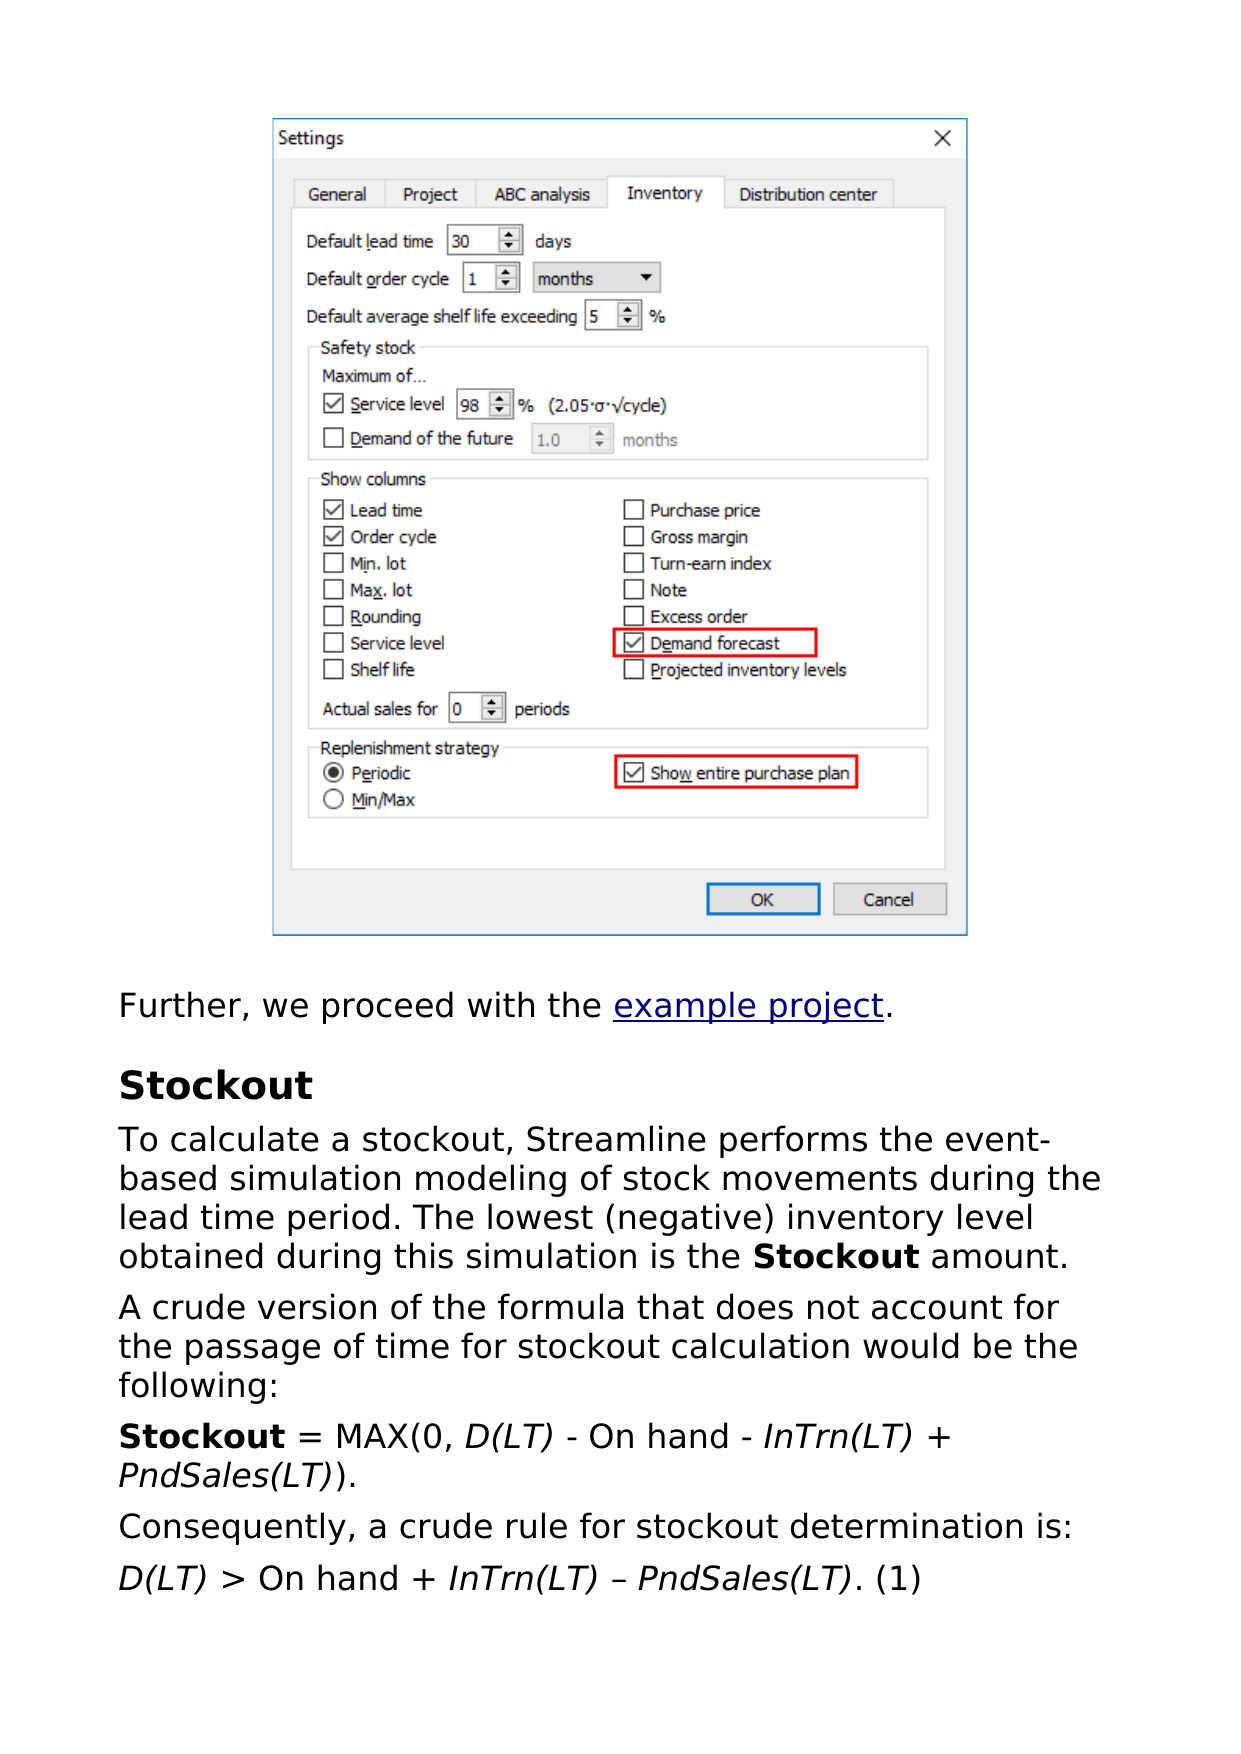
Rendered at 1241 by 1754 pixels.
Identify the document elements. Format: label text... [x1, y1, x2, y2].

text Stockout = MAX(0, D(LT) - On hand - InTrn(LT) + PndSales(LT)). [118, 1418, 1122, 1495]
text D(LT) > On hand + InTrn(LT) – PndSales(LT). (1) [118, 1559, 1122, 1598]
text Further, we proceed with the example project. [118, 987, 1122, 1026]
text A crude version of the formula that does not account for the passage of time for stockout calculation would be the following: [118, 1289, 1122, 1405]
picture [272, 118, 968, 936]
text Consequently, a crude rule for stockout determination is: [118, 1508, 1122, 1547]
text To calculate a stockout, Streamline performs the event-based simulation modeling of stock movements during the lead time period. The lowest (negative) inventory level obtained during this simulation is the Stockout amount. [118, 1121, 1122, 1276]
subtitle Stockout [118, 1063, 1122, 1108]
